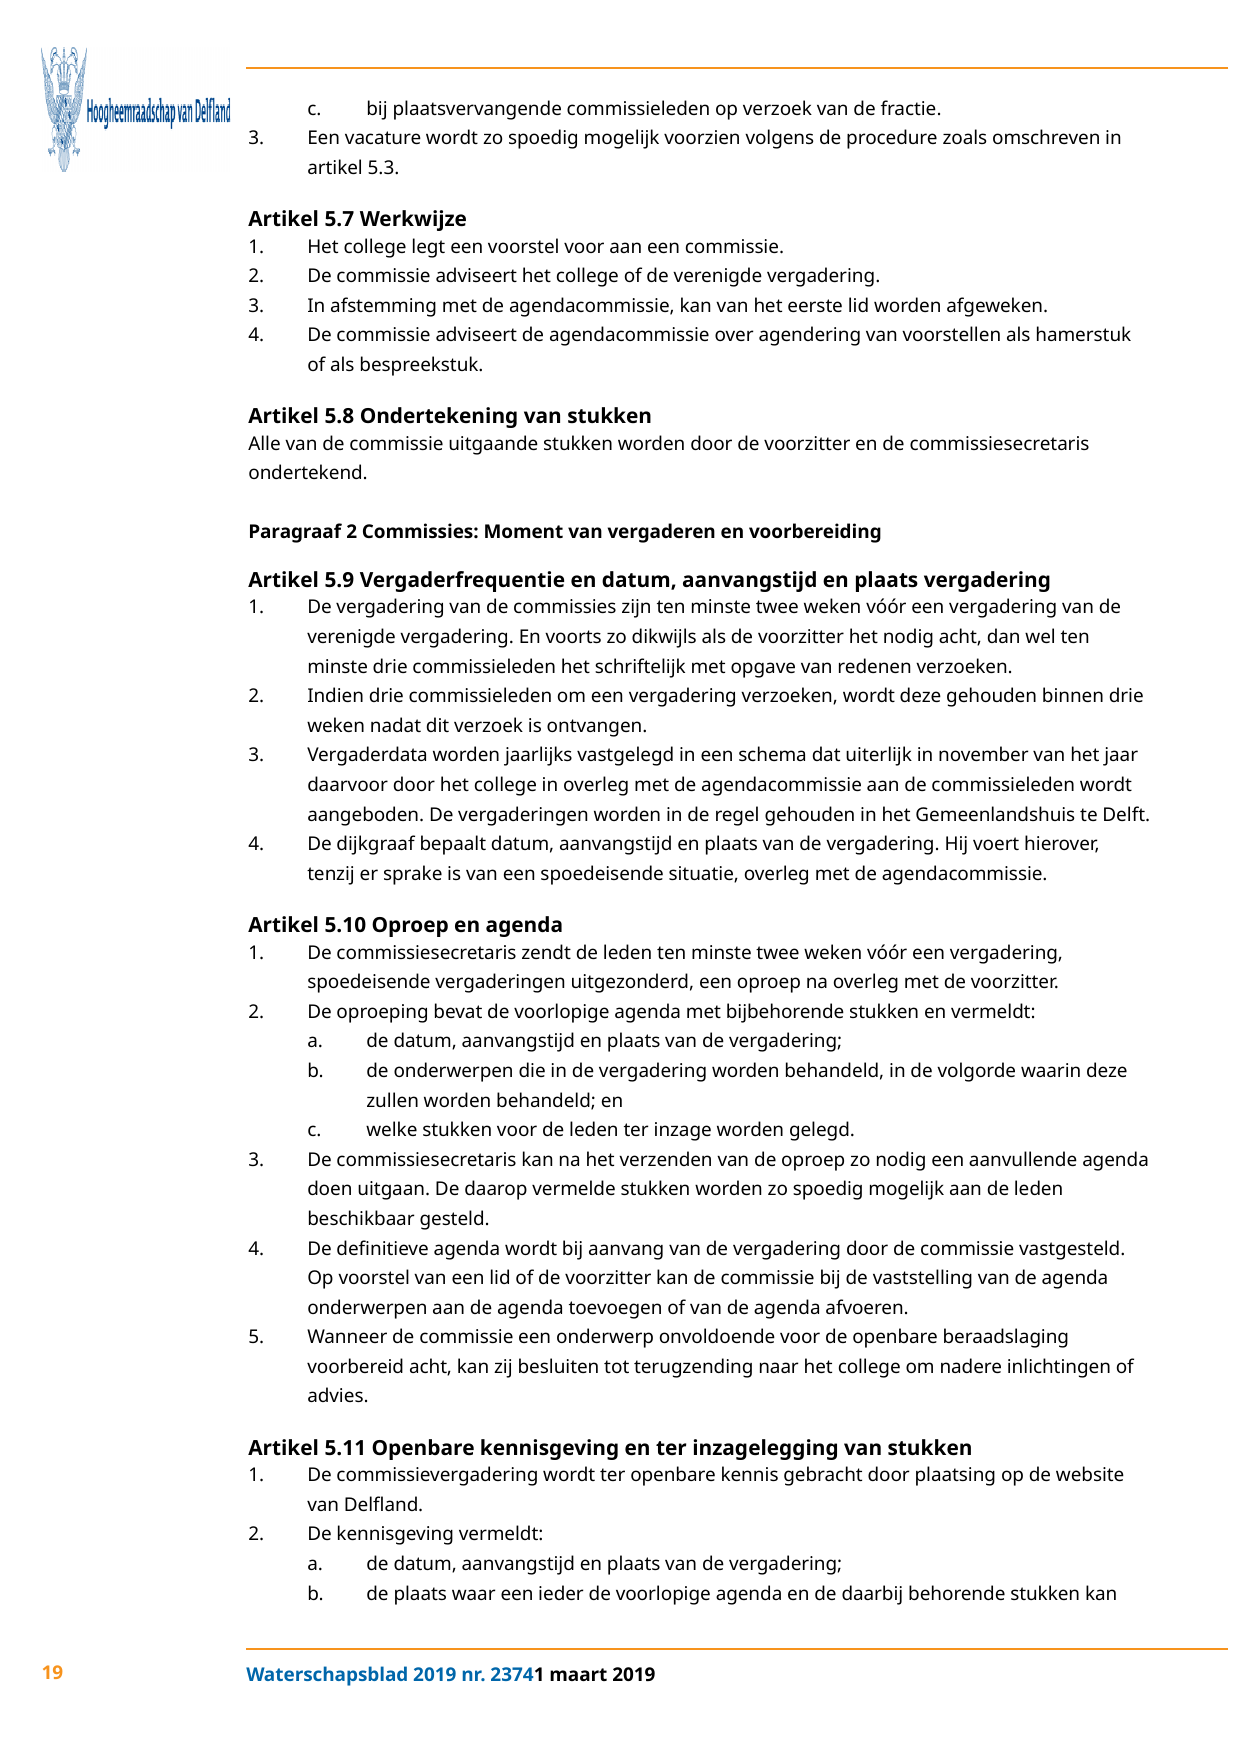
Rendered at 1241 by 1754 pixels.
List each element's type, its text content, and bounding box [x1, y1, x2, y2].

list Vergaderdata worden jaarlijks vastgelegd in een schema dat uiterlijk in november van het jaar daarvoor door het college in overleg met de agendacommissie aan de commissieleden wordt aangeboden. De vergaderingen worden in de regel gehouden in het Gemeenlandshuis te Delft. [248, 742, 1152, 827]
text Alle van de commissie uitgaande stukken worden door de voorzitter en de commissiesecretaris ondertekend. [248, 430, 1152, 485]
list de onderwerpen die in de vergadering worden behandeld, in de volgorde waarin deze zullen worden behandeld; en [307, 1057, 1152, 1112]
list De definitieve agenda wordt bij aanvang van de vergadering door de commissie vastgesteld. Op voorstel van een lid of de voorzitter kan de commissie bij de vaststelling van de agenda onderwerpen aan de agenda toevoegen of van de agenda afvoeren. [248, 1235, 1152, 1319]
list Een vacature wordt zo spoedig mogelijk voorzien volgens de procedure zoals omschreven in artikel 5.3. [248, 124, 1152, 180]
text Artikel 5.9 Vergaderfrequentie en datum, aanvangstijd en plaats vergadering [248, 565, 1152, 594]
list De commissiesecretaris kan na het verzenden van de oproep zo nodig een aanvullende agenda doen uitgaan. De daarop vermelde stukken worden zo spoedig mogelijk aan de leden beschikbaar gesteld. [248, 1146, 1152, 1231]
text Paragraaf 2 Commissies: Moment van vergaderen en voorbereiding [248, 519, 1152, 544]
list De commissiesecretaris zendt de leden ten minste twee weken vóór een vergadering, spoedeisende vergaderingen uitgezonderd, een oproep na overleg met de voorzitter. [248, 939, 1152, 994]
text Artikel 5.7 Werkwijze [248, 204, 1152, 233]
text Artikel 5.11 Openbare kennisgeving en ter inzagelegging van stukken [248, 1433, 1152, 1461]
list de datum, aanvangstijd en plaats van de vergadering; [307, 1550, 1152, 1576]
list de plaats waar een ieder de voorlopige agenda en de daarbij behorende stukken kan [307, 1580, 1152, 1606]
list Indien drie commissieleden om een vergadering verzoeken, wordt deze gehouden binnen drie weken nadat dit verzoek is ontvangen. [248, 682, 1152, 738]
text Artikel 5.10 Oproep en agenda [248, 910, 1152, 939]
list De kennisgeving vermeldt: [248, 1521, 1152, 1546]
list bij plaatsvervangende commissieleden op verzoek van de fractie. [307, 95, 1152, 121]
list de datum, aanvangstijd en plaats van de vergadering; [307, 1028, 1152, 1053]
picture [41, 47, 231, 172]
list In afstemming met de agendacommissie, kan van het eerste lid worden afgeweken. [248, 292, 1152, 318]
text Artikel 5.8 Ondertekening van stukken [248, 402, 1152, 430]
list Wanneer de commissie een onderwerp onvoldoende voor de openbare beraadslaging voorbereid acht, kan zij besluiten tot terugzending naar het college om nadere inlichtingen of advies. [248, 1323, 1152, 1408]
list De commissie adviseert het college of de verenigde vergadering. [248, 262, 1152, 288]
list De vergadering van de commissies zijn ten minste twee weken vóór een vergadering van de verenigde vergadering. En voorts zo dikwijls als de voorzitter het nodig acht, dan wel ten minste drie commissieleden het schriftelijk met opgave van redenen verzoeken. [248, 594, 1152, 679]
list Het college legt een voorstel voor aan een commissie. [248, 233, 1152, 258]
list De commissie adviseert de agendacommissie over agendering van voorstellen als hamerstuk of als bespreekstuk. [248, 322, 1152, 377]
list De dijkgraaf bepaalt datum, aanvangstijd en plaats van de vergadering. Hij voert hierover, tenzij er sprake is van een spoedeisende situatie, overleg met de agendacommissie. [248, 830, 1152, 886]
list welke stukken voor de leden ter inzage worden gelegd. [307, 1116, 1152, 1142]
list De commissievergadering wordt ter openbare kennis gebracht door plaatsing op de website van Delfland. [248, 1461, 1152, 1517]
list De oproeping bevat de voorlopige agenda met bijbehorende stukken en vermeldt: [248, 998, 1152, 1024]
